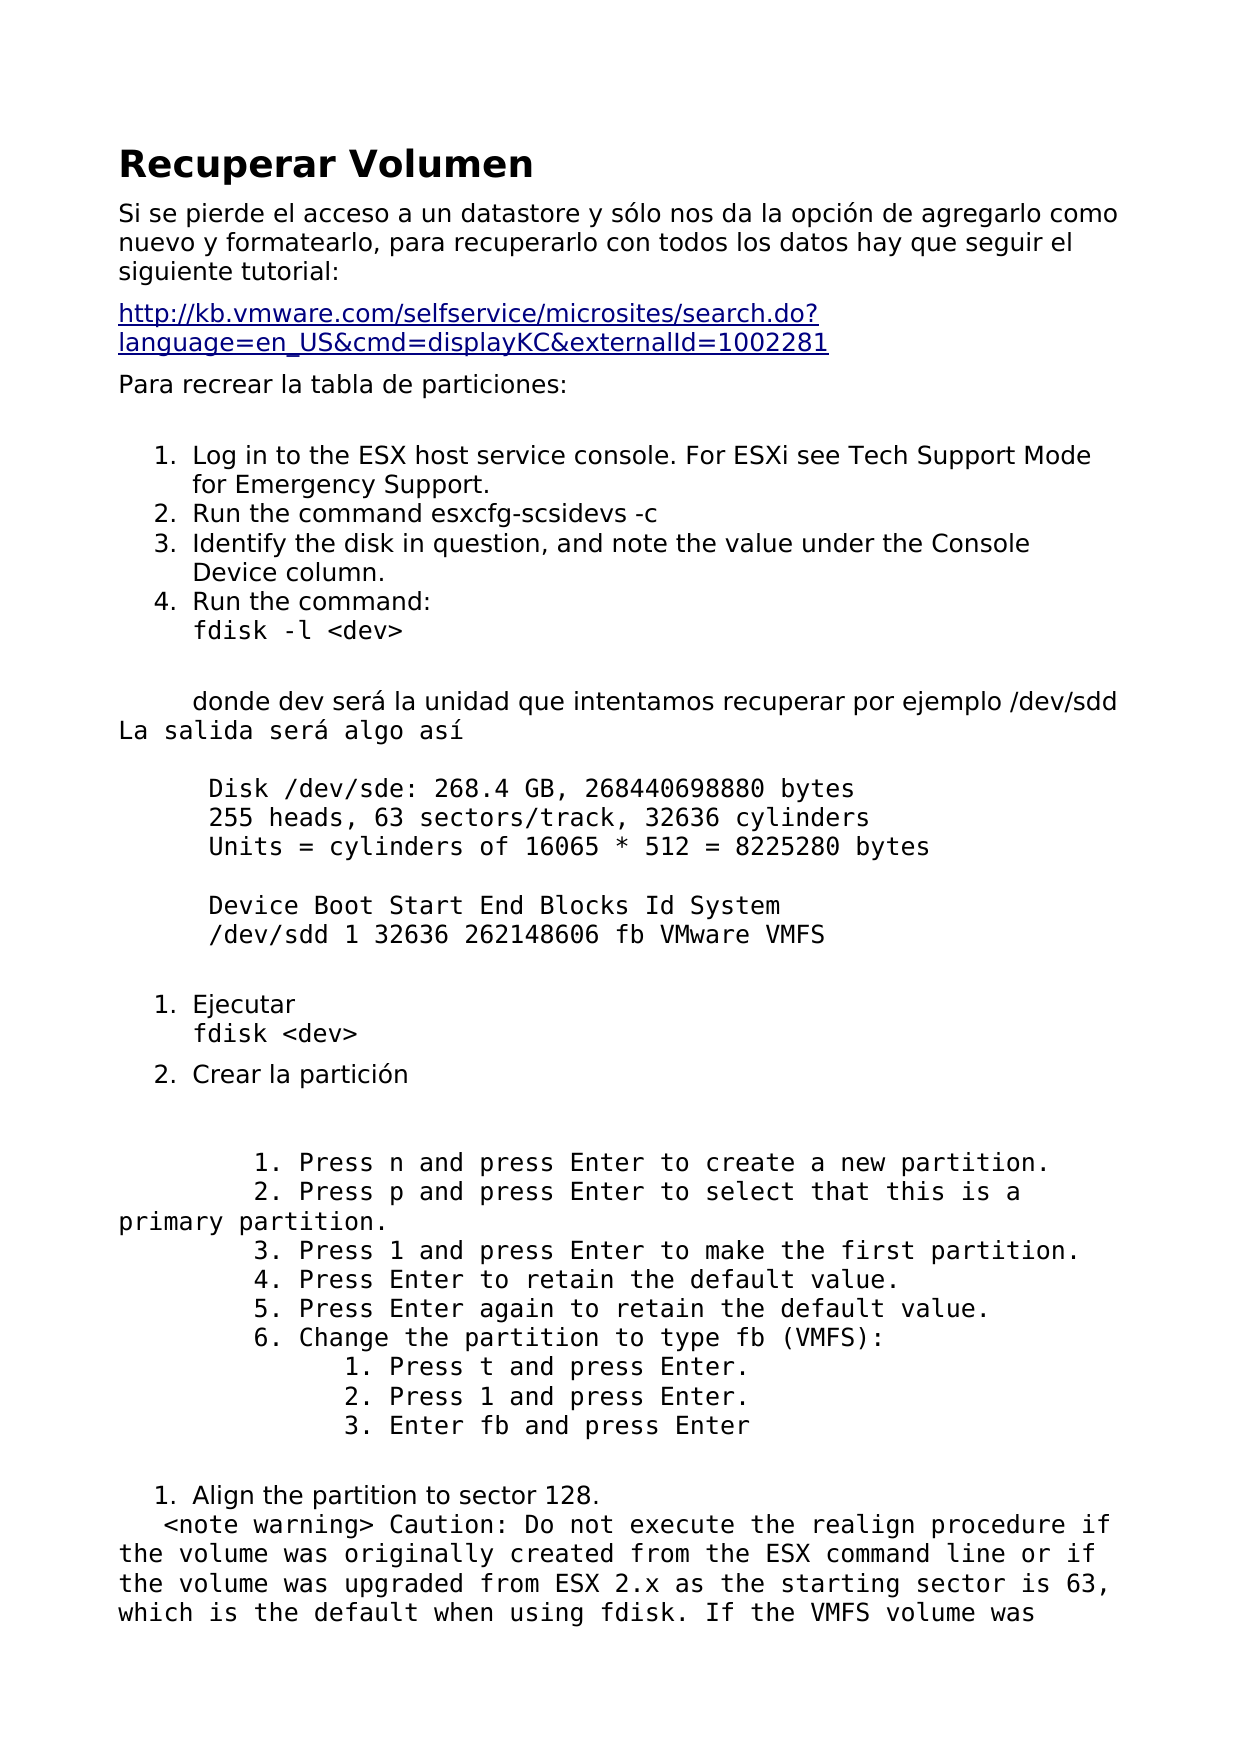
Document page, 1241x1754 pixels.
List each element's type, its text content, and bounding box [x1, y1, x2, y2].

list donde dev será la unidad que intentamos recuperar por ejemplo /dev/sdd [177, 687, 1122, 716]
text <note warning> Caution: Do not execute the realign procedure if the volume was originally created from the ESX command line or if the volume was upgraded from ESX 2.x as the starting sector is 63, which is the default when using fdisk. If the VMFS volume was [118, 1510, 1122, 1627]
list fdisk -l <dev> [177, 616, 1122, 645]
text http://kb.vmware.com/selfservice/microsites/search.do?language=en_US&cmd=displayKC&externalId=1002281 [118, 299, 1122, 358]
text 1. Press n and press Enter to create a new partition. 2. Press p and press Enter to select that this is a primary partition. 3. Press 1 and press Enter to make the first partition. 4. Press Enter to retain the default value. 5. Press Enter again to retain the default value. 6. Change the partition to type fb (VMFS): 1. Press t and press Enter. 2. Press 1 and press Enter. 3. Enter fb and press Enter [118, 1119, 1122, 1440]
text Si se pierde el acceso a un datastore y sólo nos da la opción de agregarlo como nuevo y formatearlo, para recuperarlo con todos los datos hay que seguir el siguiente tutorial: [118, 199, 1122, 287]
list Run the command: [177, 587, 1122, 616]
list Align the partition to sector 128. [177, 1481, 1122, 1510]
list Identify the disk in question, and note the value under the Console Device column. [177, 529, 1122, 587]
list Ejecutar [177, 990, 1122, 1019]
list Run the command esxcfg-scsidevs -c [177, 499, 1122, 529]
list Crear la partición [177, 1061, 1122, 1090]
subtitle Recuperar Volumen [118, 143, 1122, 187]
list Log in to the ESX host service console. For ESXi see Tech Support Mode for Emergency Support. [177, 441, 1122, 499]
text Para recrear la tabla de particiones: [118, 370, 1122, 399]
list fdisk <dev> [177, 1019, 1122, 1049]
text La salida será algo así Disk /dev/sde: 268.4 GB, 268440698880 bytes 255 heads, 63 sectors/track, 32636 cylinders Units = cylinders of 16065 * 512 = 8225280 bytes Device Boot Start End Blocks Id System /dev/sdd 1 32636 262148606 fb VMware VMFS [118, 716, 1122, 949]
